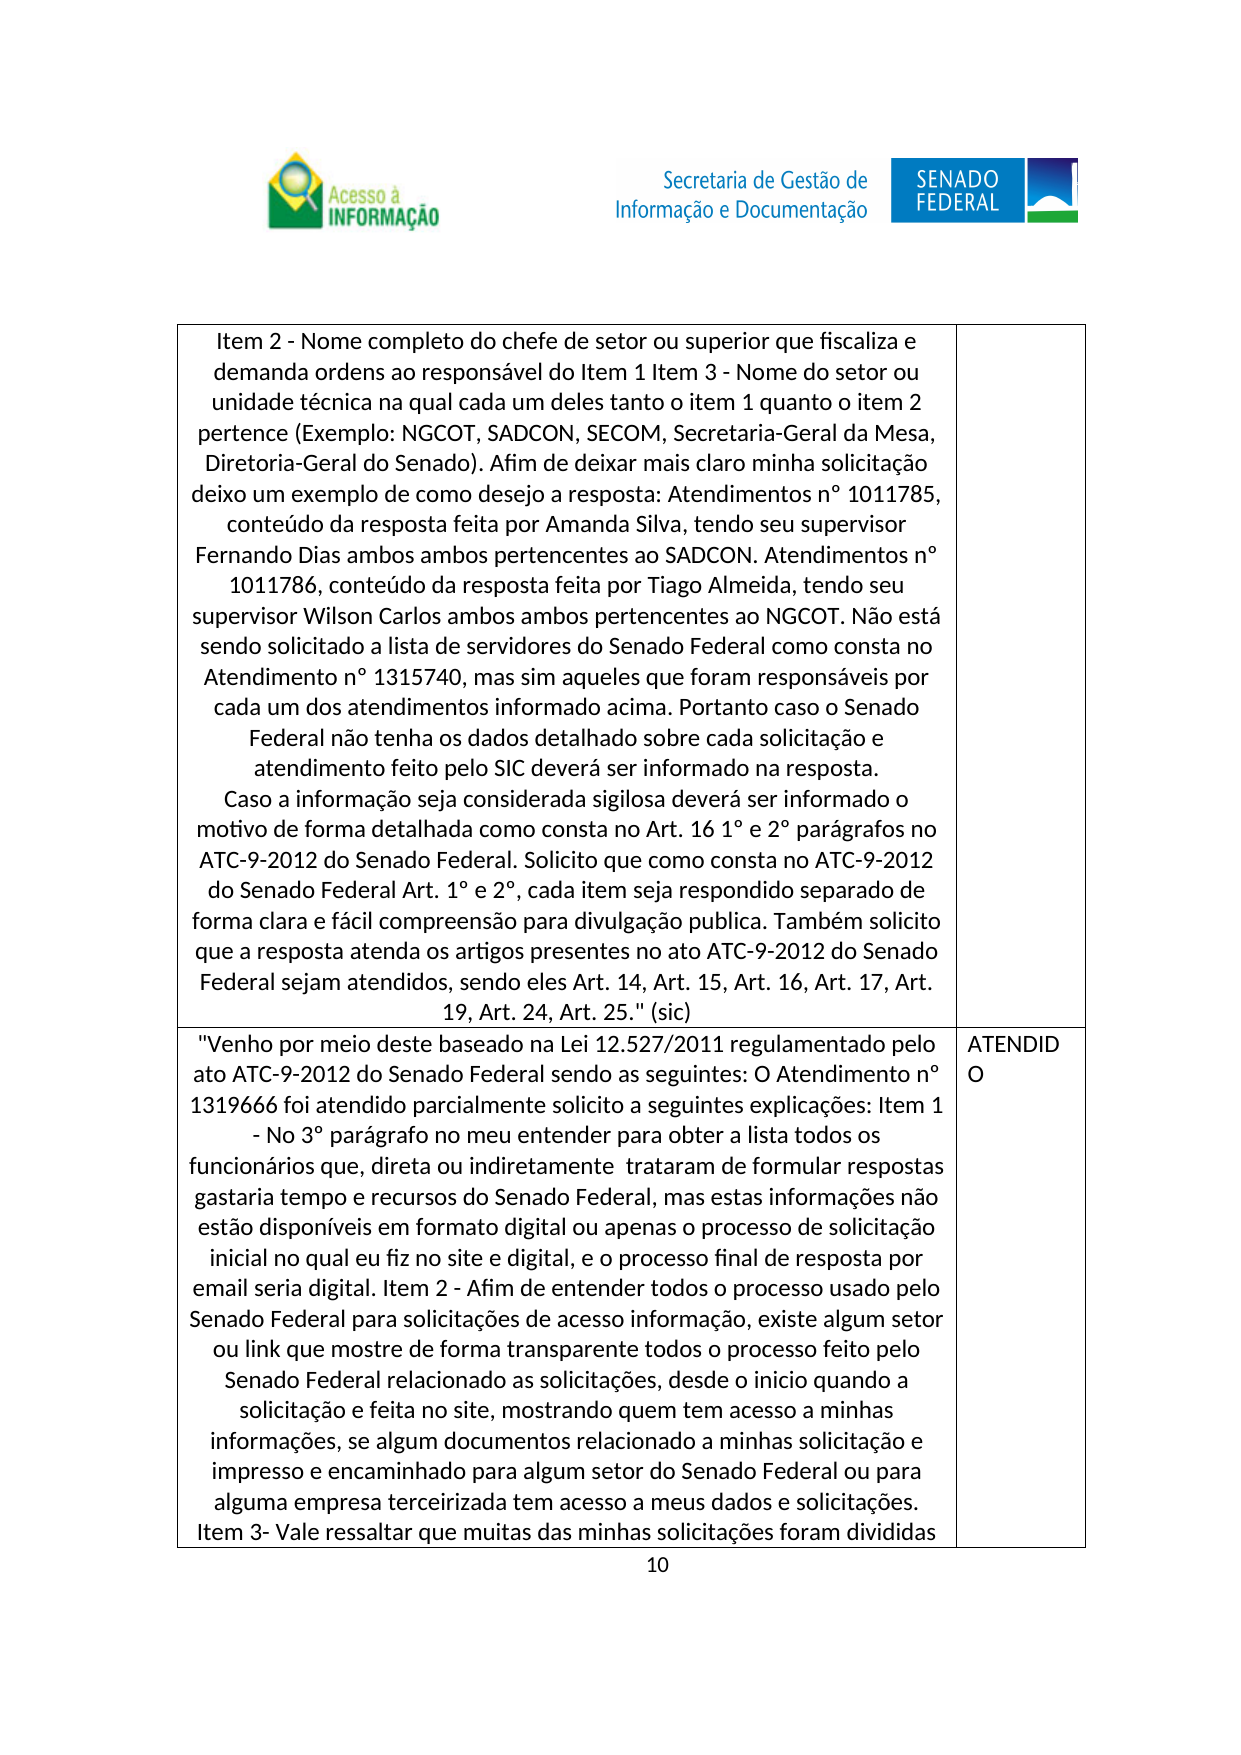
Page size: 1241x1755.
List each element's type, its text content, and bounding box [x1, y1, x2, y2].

table_cell "Venho por meio deste baseado na Lei 12.527/2011 regulamentado pelo ato ATC-9-2012 do Senado Federal sendo as seguintes: O Atendimento nº 1319666 foi atendido parcialmente solicito a seguintes explicações: Item 1 - No 3º parágrafo no meu entender para obter a lista todos os funcionários que, direta ou indiretamente trataram de formular respostas gastaria tempo e recursos do Senado Federal, mas estas informações não estão disponíveis em formato digital ou apenas o processo de solicitação inicial no qual eu fiz no site e digital, e o processo final de resposta por email seria digital. Item 2 - Afim de entender todos o processo usado pelo Senado Federal para solicitações de acesso informação, existe algum setor ou link que mostre de forma transparente todos o processo feito pelo Senado Federal relacionado as solicitações, desde o inicio quando a solicitação e feita no site, mostrando quem tem acesso a minhas informações, se algum documentos relacionado a minhas solicitação e impresso e encaminhado para algum setor do Senado Federal ou para alguma empresa terceirizada tem acesso a meus dados e solicitações. Item 3- Vale ressaltar que muitas das minhas solicitações foram divididas [178, 1028, 956, 1547]
table_cell Item 2 - Nome completo do chefe de setor ou superior que fiscaliza e demanda ordens ao responsável do Item 1 Item 3 - Nome do setor ou unidade técnica na qual cada um deles tanto o item 1 quanto o item 2 pertence (Exemplo: NGCOT, SADCON, SECOM, Secretaria-Geral da Mesa, Diretoria-Geral do Senado). Afim de deixar mais claro minha solicitação deixo um exemplo de como desejo a resposta: Atendimentos nº 1011785, conteúdo da resposta feita por Amanda Silva, tendo seu supervisor Fernando Dias ambos ambos pertencentes ao SADCON. Atendimentos nº 1011786, conteúdo da resposta feita por Tiago Almeida, tendo seu supervisor Wilson Carlos ambos ambos pertencentes ao NGCOT. Não está sendo solicitado a lista de servidores do Senado Federal como consta no Atendimento nº 1315740, mas sim aqueles que foram responsáveis por cada um dos atendimentos informado acima. Portanto caso o Senado Federal não tenha os dados detalhado sobre cada solicitação e atendimento feito pelo SIC deverá ser informado na resposta. Caso a informação seja considerada sigilosa deverá ser informado o motivo de forma detalhada como consta no Art. 16 1º e 2º parágrafos no ATC-9-2012 do Senado Federal. Solicito que como consta no ATC-9-2012 do Senado Federal Art. 1º e 2º, cada item seja respondido separado de forma clara e fácil compreensão para divulgação publica. Também solicito que a resposta atenda os artigos presentes no ato ATC-9-2012 do Senado Federal sejam atendidos, sendo eles Art. 14, Art. 15, Art. 16, Art. 17, Art. 19, Art. 24, Art. 25." (sic) [178, 325, 956, 1027]
table_cell [957, 325, 1085, 1027]
table_cell ATENDIDO [957, 1028, 1085, 1547]
